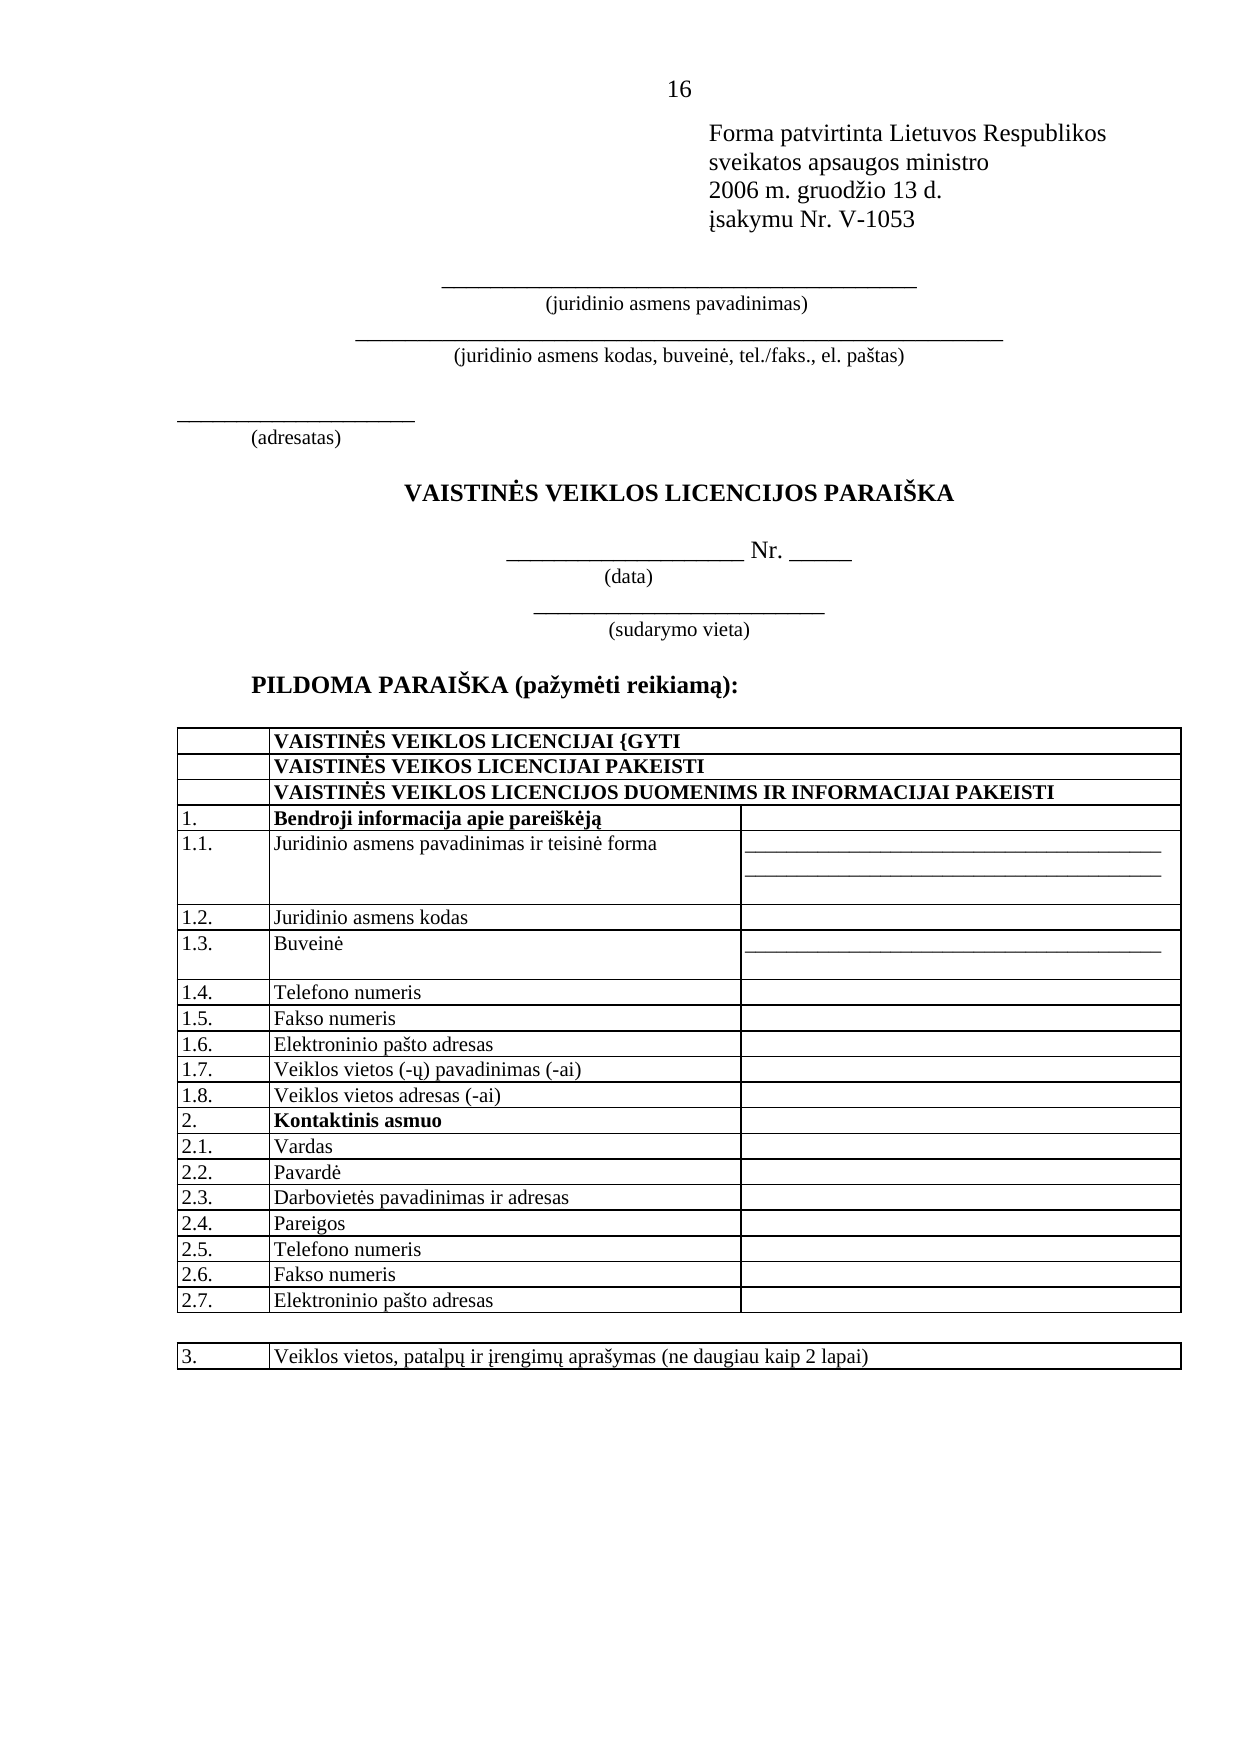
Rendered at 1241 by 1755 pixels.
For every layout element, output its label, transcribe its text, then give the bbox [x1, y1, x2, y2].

table_cell [265, 755, 269, 778]
table_cell [265, 780, 269, 804]
text (juridinio asmens pavadinimas) [177, 291, 1181, 315]
table_header [265, 729, 269, 753]
text sveikatos apsaugos ministro [177, 147, 1181, 176]
table_cell 2.3. [265, 1185, 269, 1209]
text (juridinio asmens kodas, buveinė, tel./faks., el. paštas) [177, 343, 1181, 367]
text (data) [177, 564, 1181, 588]
table_cell 2.7. [265, 1288, 269, 1312]
text 2006 m. gruodžio 13 d. [177, 176, 1181, 204]
table_cell 1.1. [178, 831, 269, 903]
table_cell Buveinė [270, 931, 740, 979]
text įsakymu Nr. V-1053 [177, 204, 1181, 233]
table_cell 2.1. [265, 1134, 269, 1158]
text (adresatas) [177, 425, 1181, 449]
table_header 3. [265, 1344, 269, 1368]
table_cell 2.4. [265, 1211, 269, 1235]
table_cell Juridinio asmens pavadinimas ir teisinė forma [270, 831, 740, 903]
table_cell 1.7. [265, 1057, 269, 1081]
text VAISTINĖS VEIKLOS LICENCIJOS PARAIŠKA [177, 478, 1181, 507]
table_cell 1.8. [265, 1083, 269, 1107]
table_cell 1.3. [178, 931, 269, 979]
text PILDOMA PARAIŠKA (pažymėti reikiamą): [177, 670, 1181, 698]
text Nr. _____ [177, 535, 1181, 564]
table_cell 2.6. [265, 1262, 269, 1286]
table_cell 2. [265, 1108, 269, 1132]
table_cell 1.4. [265, 980, 269, 1004]
table_cell 1.5. [265, 1006, 269, 1030]
table_cell 2.2. [265, 1160, 269, 1184]
table_cell 1.6. [265, 1032, 269, 1056]
table_cell 1.2. [265, 905, 269, 929]
table_cell 2.5. [265, 1237, 269, 1261]
text (sudarymo vieta) [177, 617, 1181, 641]
table_cell 1. [265, 806, 269, 830]
text Forma patvirtinta Lietuvos Respublikos [709, 118, 1181, 147]
